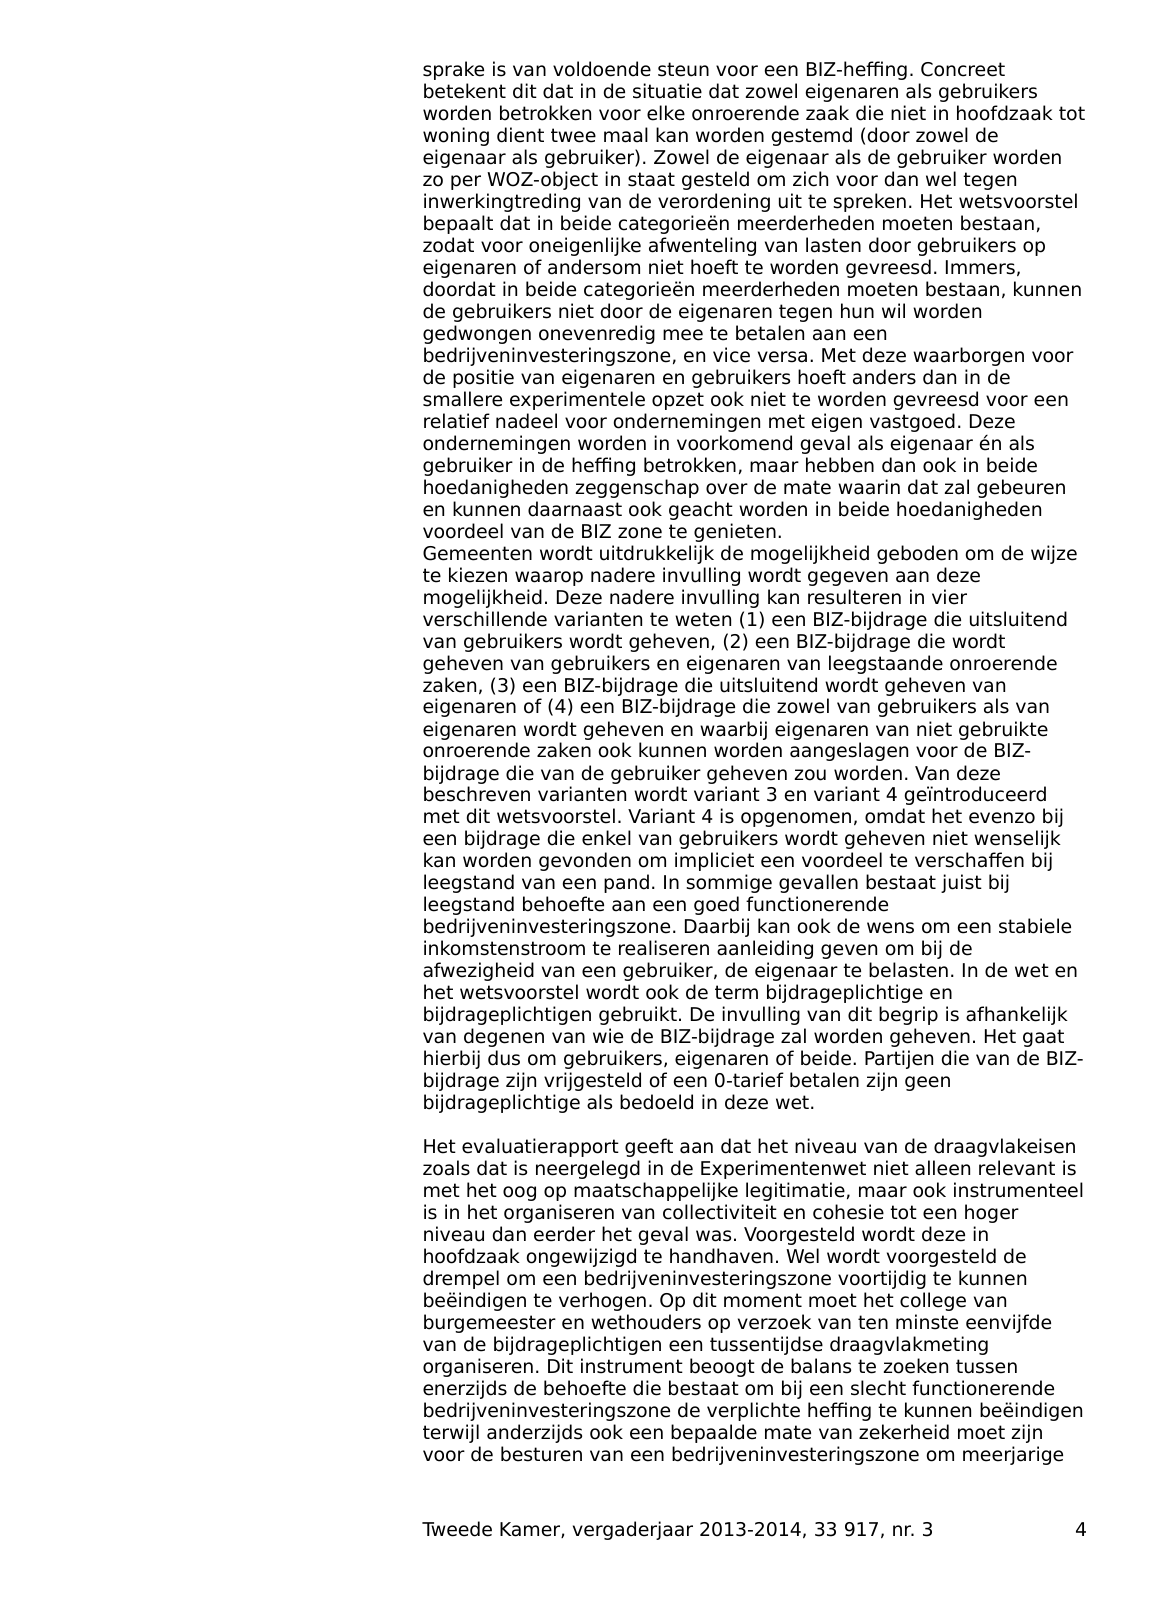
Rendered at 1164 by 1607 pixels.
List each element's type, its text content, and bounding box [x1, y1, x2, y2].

text Het evaluatierapport geeft aan dat het niveau van de draagvlakeisen zoals dat is neergelegd in de Experimentenwet niet alleen relevant is met het oog op maatschappelijke legitimatie, maar ook instrumenteel is in het organiseren van collectiviteit en cohesie tot een hoger niveau dan eerder het geval was. Voorgesteld wordt deze in hoofdzaak ongewijzigd te handhaven. Wel wordt voorgesteld de drempel om een bedrijveninvesteringszone voortijdig te kunnen beëindigen te verhogen. Op dit moment moet het college van burgemeester en wethouders op verzoek van ten minste eenvijfde van de bijdrageplichtigen een tussentijdse draagvlakmeting organiseren. Dit instrument beoogt de balans te zoeken tussen enerzijds de behoefte die bestaat om bij een slecht functionerende bedrijveninvesteringszone de verplichte heffing te kunnen beëindigen terwijl anderzijds ook een bepaalde mate van zekerheid moet zijn voor de besturen van een bedrijveninvesteringszone om meerjarige [422, 1136, 1087, 1466]
text sprake is van voldoende steun voor een BIZ-heffing. Concreet betekent dit dat in de situatie dat zowel eigenaren als gebruikers worden betrokken voor elke onroerende zaak die niet in hoofdzaak tot woning dient twee maal kan worden gestemd (door zowel de eigenaar als gebruiker). Zowel de eigenaar als de gebruiker worden zo per WOZ-object in staat gesteld om zich voor dan wel tegen inwerkingtreding van de verordening uit te spreken. Het wetsvoorstel bepaalt dat in beide categorieën meerderheden moeten bestaan, zodat voor oneigenlijke afwenteling van lasten door gebruikers op eigenaren of andersom niet hoeft te worden gevreesd. Immers, doordat in beide categorieën meerderheden moeten bestaan, kunnen de gebruikers niet door de eigenaren tegen hun wil worden gedwongen onevenredig mee te betalen aan een bedrijveninvesteringszone, en vice versa. Met deze waarborgen voor de positie van eigenaren en gebruikers hoeft anders dan in de smallere experimentele opzet ook niet te worden gevreesd voor een relatief nadeel voor ondernemingen met eigen vastgoed. Deze ondernemingen worden in voorkomend geval als eigenaar én als gebruiker in de heffing betrokken, maar hebben dan ook in beide hoedanigheden zeggenschap over de mate waarin dat zal gebeuren en kunnen daarnaast ook geacht worden in beide hoedanigheden voordeel van de BIZ zone te genieten. [422, 59, 1087, 543]
text Gemeenten wordt uitdrukkelijk de mogelijkheid geboden om de wijze te kiezen waarop nadere invulling wordt gegeven aan deze mogelijkheid. Deze nadere invulling kan resulteren in vier verschillende varianten te weten (1) een BIZ-bijdrage die uitsluitend van gebruikers wordt geheven, (2) een BIZ-bijdrage die wordt geheven van gebruikers en eigenaren van leegstaande onroerende zaken, (3) een BIZ-bijdrage die uitsluitend wordt geheven van eigenaren of (4) een BIZ-bijdrage die zowel van gebruikers als van eigenaren wordt geheven en waarbij eigenaren van niet gebruikte onroerende zaken ook kunnen worden aangeslagen voor de BIZ-bijdrage die van de gebruiker geheven zou worden. Van deze beschreven varianten wordt variant 3 en variant 4 geïntroduceerd met dit wetsvoorstel. Variant 4 is opgenomen, omdat het evenzo bij een bijdrage die enkel van gebruikers wordt geheven niet wenselijk kan worden gevonden om impliciet een voordeel te verschaffen bij leegstand van een pand. In sommige gevallen bestaat juist bij leegstand behoefte aan een goed functionerende bedrijveninvesteringszone. Daarbij kan ook de wens om een stabiele inkomstenstroom te realiseren aanleiding geven om bij de afwezigheid van een gebruiker, de eigenaar te belasten. In de wet en het wetsvoorstel wordt ook de term bijdrageplichtige en bijdrageplichtigen gebruikt. De invulling van dit begrip is afhankelijk van degenen van wie de BIZ-bijdrage zal worden geheven. Het gaat hierbij dus om gebruikers, eigenaren of beide. Partijen die van de BIZ-bijdrage zijn vrijgesteld of een 0-tarief betalen zijn geen bijdrageplichtige als bedoeld in deze wet. [422, 543, 1087, 1114]
